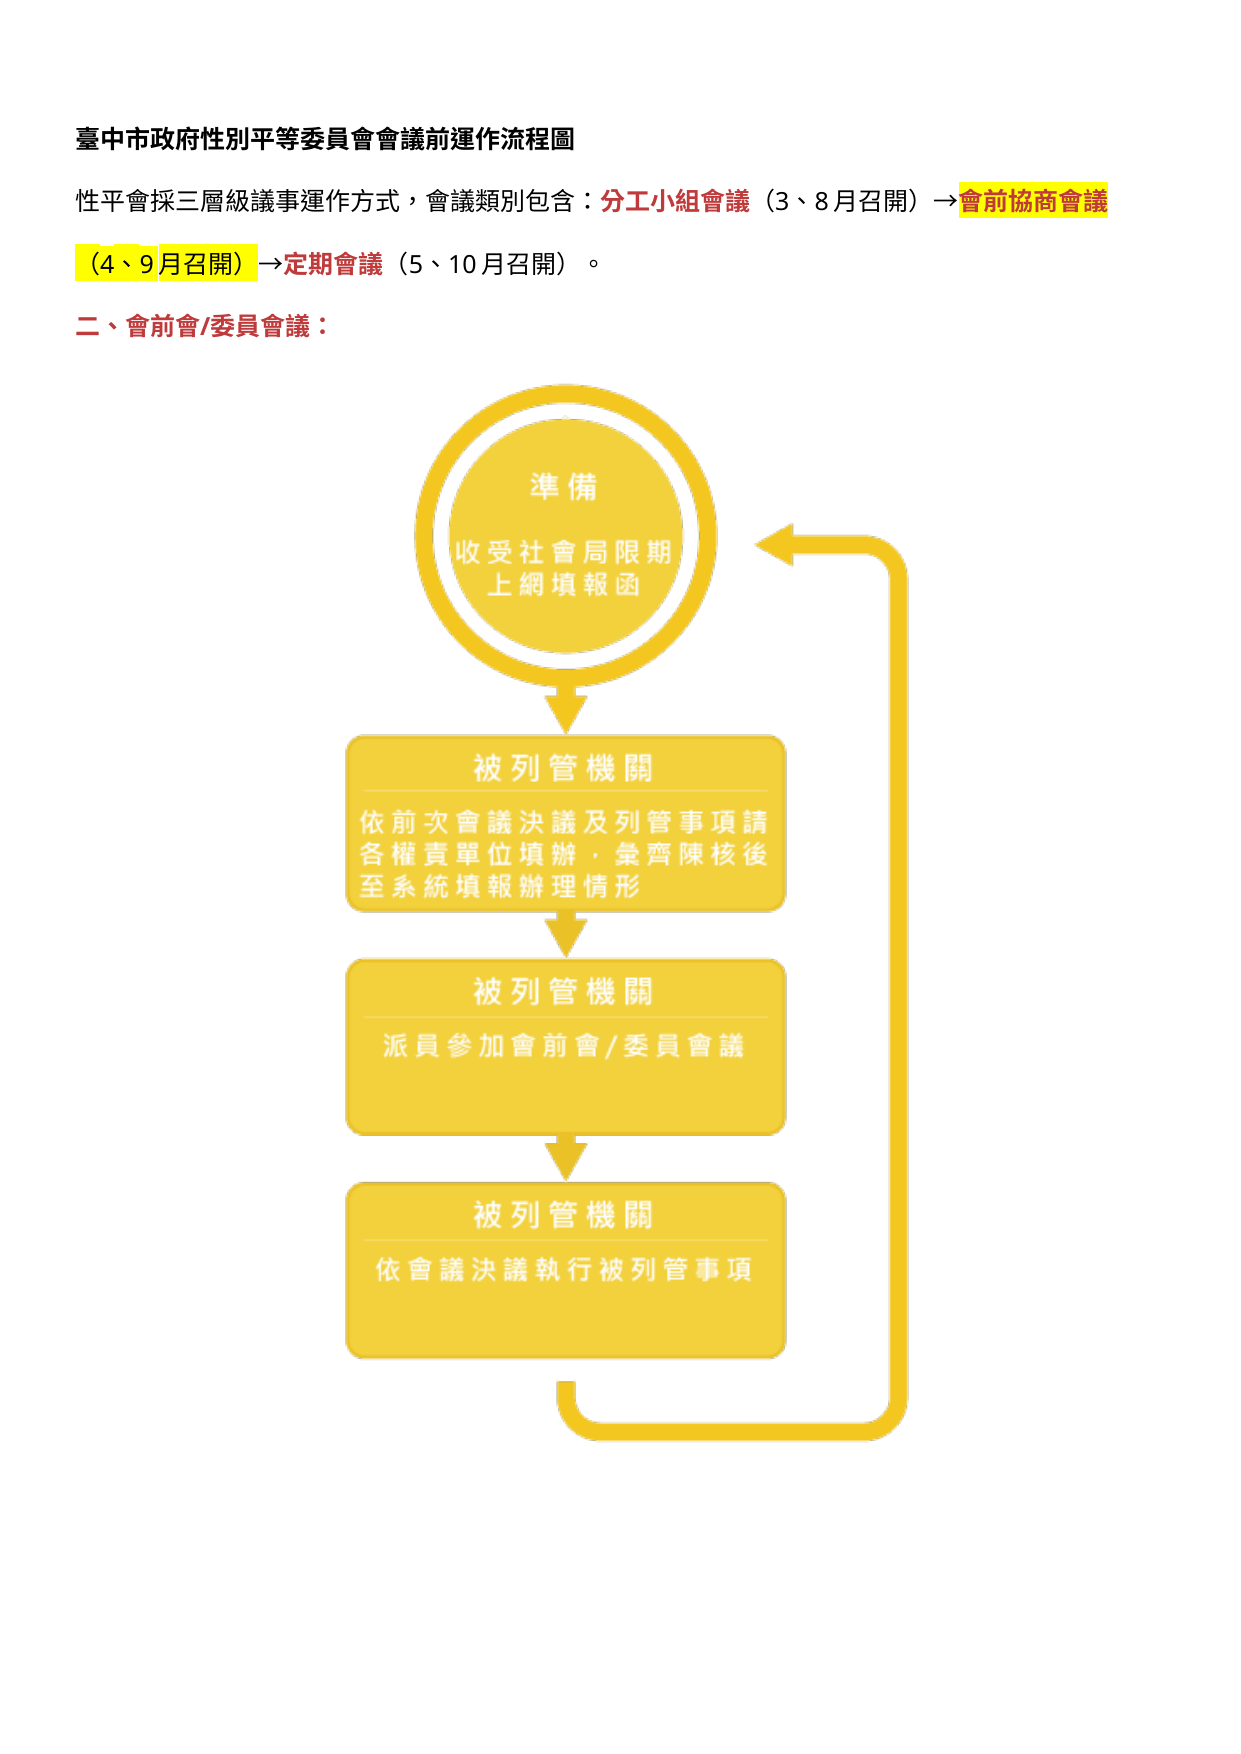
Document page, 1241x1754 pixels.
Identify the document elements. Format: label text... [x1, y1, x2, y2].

text 二、會前會/委員會議： [75, 283, 1165, 346]
text 性平會採三層級議事運作方式，會議類別包含：分工小組會議（3、8月召開）→會前協商會議（4、9月召開）→定期會議（5、10月召開）。 [75, 158, 1165, 283]
text 臺中市政府性別平等委員會會議前運作流程圖 [75, 96, 1165, 158]
